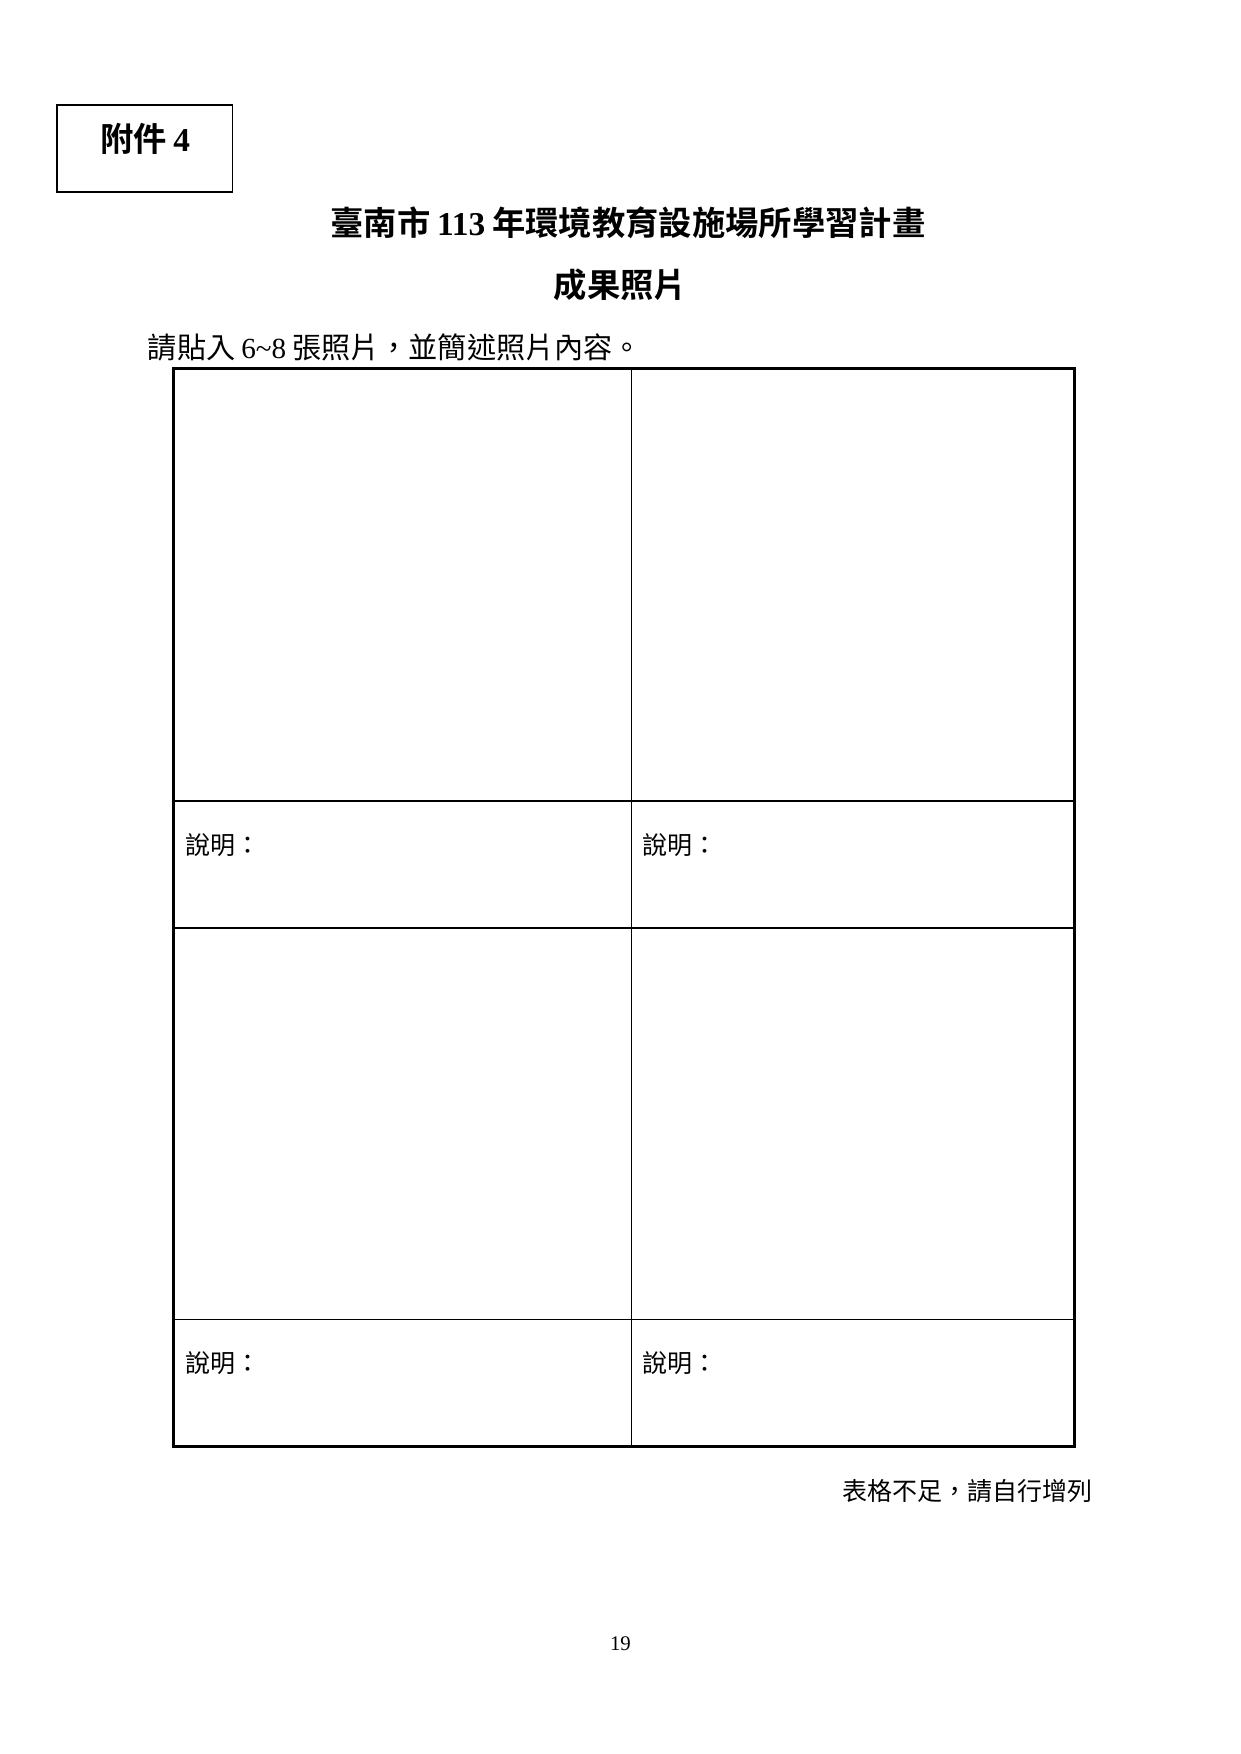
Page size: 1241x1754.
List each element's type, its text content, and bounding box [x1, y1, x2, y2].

table_cell 說明： [175, 802, 631, 927]
table_cell 說明： [632, 802, 1073, 927]
table_cell 說明： [632, 1320, 1073, 1445]
table_cell 說明： [175, 1320, 631, 1445]
table_header [632, 370, 1073, 800]
text 附件4 [73, 113, 217, 161]
text 成果照片 [148, 242, 1092, 304]
table_header [175, 370, 631, 800]
table_cell [632, 929, 1073, 1318]
text 請貼入6~8張照片，並簡述照片內容。 [148, 304, 1092, 367]
table_cell [175, 929, 631, 1318]
text [58, 106, 232, 191]
text 表格不足，請自行增列 [148, 1448, 1092, 1511]
text 臺南市113年環境教育設施場所學習計畫 [148, 179, 1092, 242]
